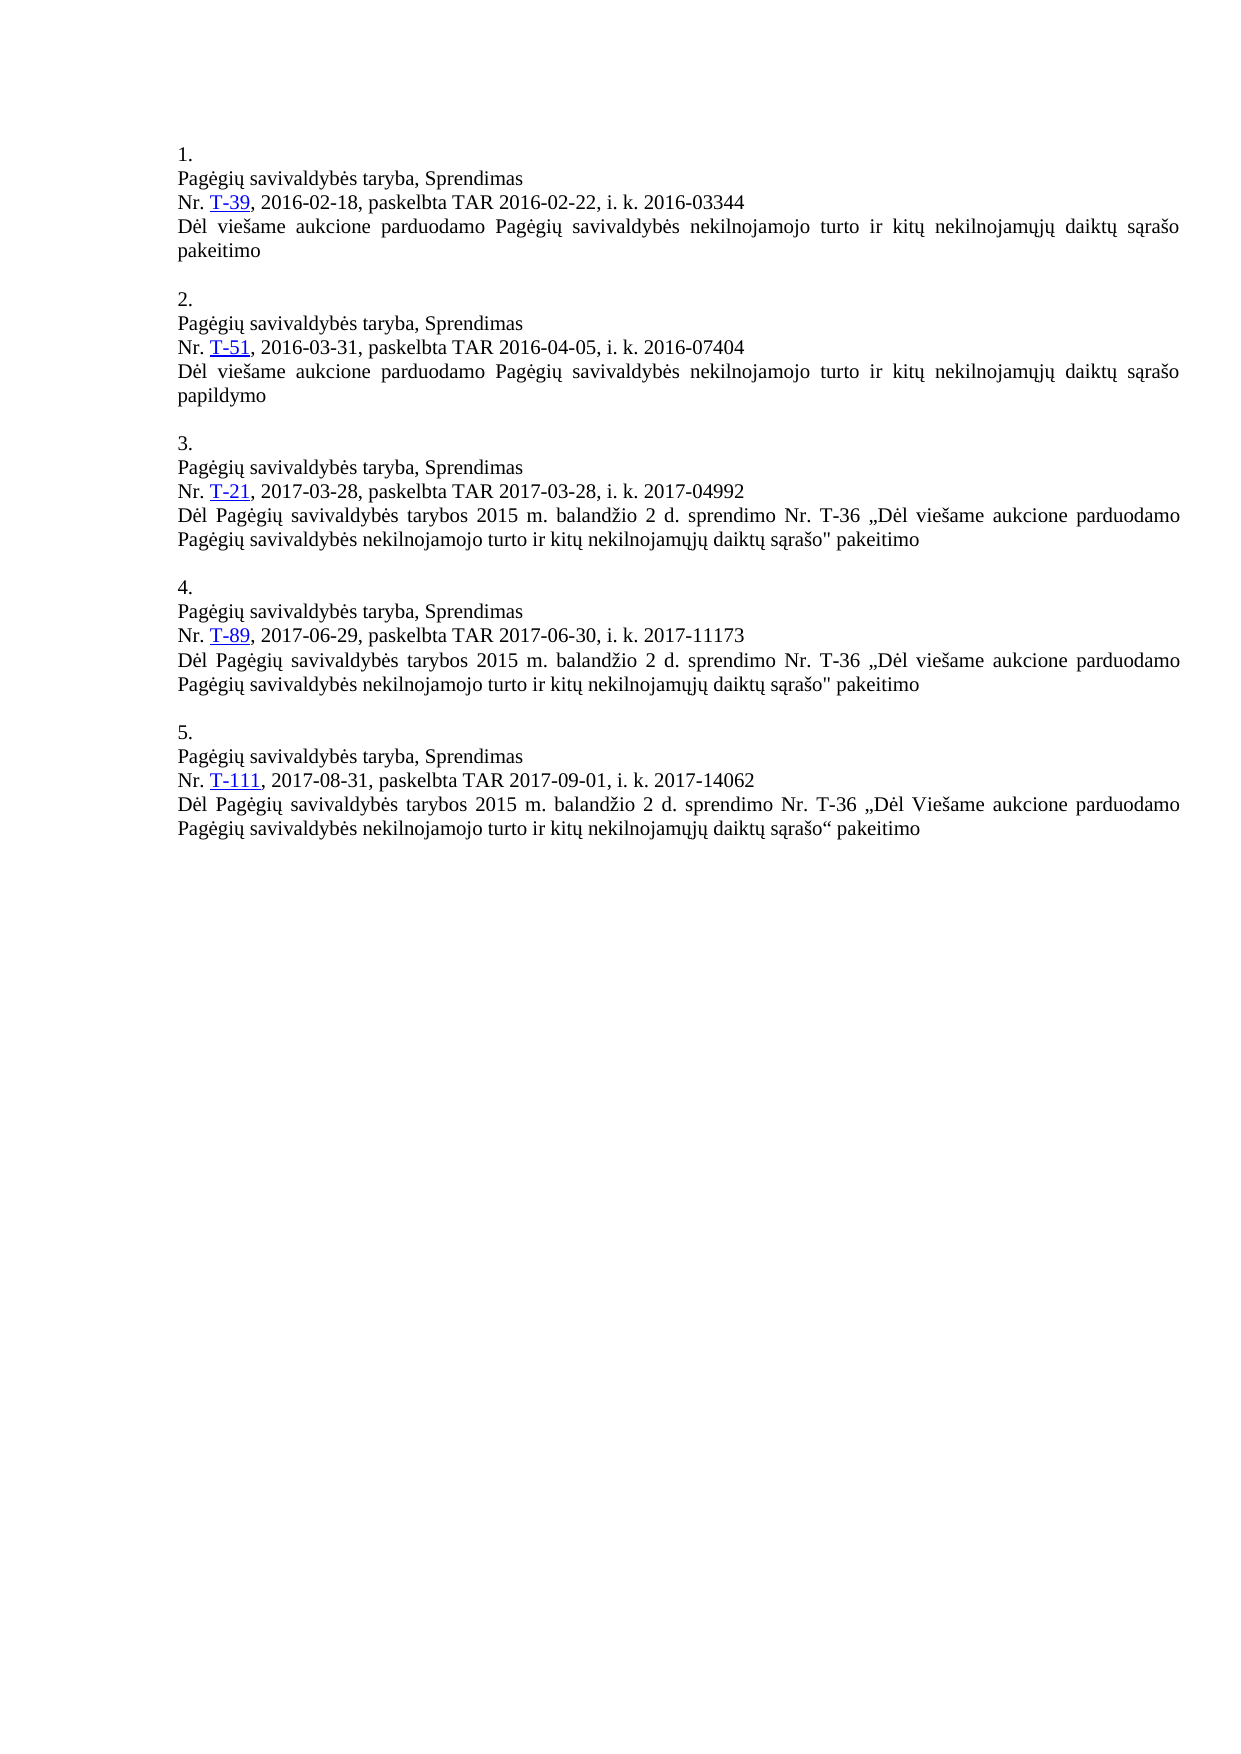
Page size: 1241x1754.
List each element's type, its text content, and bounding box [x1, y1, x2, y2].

text Dėl Pagėgių savivaldybės tarybos 2015 m. balandžio 2 d. sprendimo Nr. T-36 „Dėl Viešame aukcione parduodamo Pagėgių savivaldybės nekilnojamojo turto ir kitų nekilnojamųjų daiktų sąrašo“ pakeitimo [177, 792, 1181, 840]
text 4. [177, 575, 1181, 599]
text Dėl Pagėgių savivaldybės tarybos 2015 m. balandžio 2 d. sprendimo Nr. T-36 „Dėl viešame aukcione parduodamo Pagėgių savivaldybės nekilnojamojo turto ir kitų nekilnojamųjų daiktų sąrašo" pakeitimo [177, 647, 1181, 696]
text 2. [177, 287, 1181, 311]
text Nr. T-21, 2017-03-28, paskelbta TAR 2017-03-28, i. k. 2017-04992 [177, 479, 1181, 503]
text Nr. T-39, 2016-02-18, paskelbta TAR 2016-02-22, i. k. 2016-03344 [177, 190, 1181, 214]
text 1. [177, 142, 1181, 166]
text Nr. T-89, 2017-06-29, paskelbta TAR 2017-06-30, i. k. 2017-11173 [177, 623, 1181, 647]
text Dėl viešame aukcione parduodamo Pagėgių savivaldybės nekilnojamojo turto ir kitų nekilnojamųjų daiktų sąrašo papildymo [177, 359, 1181, 407]
text Pagėgių savivaldybės taryba, Sprendimas [177, 744, 1181, 768]
text Pagėgių savivaldybės taryba, Sprendimas [177, 166, 1181, 190]
text Nr. T-111, 2017-08-31, paskelbta TAR 2017-09-01, i. k. 2017-14062 [177, 768, 1181, 792]
text Pagėgių savivaldybės taryba, Sprendimas [177, 599, 1181, 623]
text 3. [177, 431, 1181, 455]
text Pagėgių savivaldybės taryba, Sprendimas [177, 311, 1181, 335]
text Nr. T-51, 2016-03-31, paskelbta TAR 2016-04-05, i. k. 2016-07404 [177, 335, 1181, 359]
text Dėl Pagėgių savivaldybės tarybos 2015 m. balandžio 2 d. sprendimo Nr. T-36 „Dėl viešame aukcione parduodamo Pagėgių savivaldybės nekilnojamojo turto ir kitų nekilnojamųjų daiktų sąrašo" pakeitimo [177, 503, 1181, 551]
text Dėl viešame aukcione parduodamo Pagėgių savivaldybės nekilnojamojo turto ir kitų nekilnojamųjų daiktų sąrašo pakeitimo [177, 214, 1181, 262]
text Pagėgių savivaldybės taryba, Sprendimas [177, 455, 1181, 479]
text 5. [177, 720, 1181, 744]
